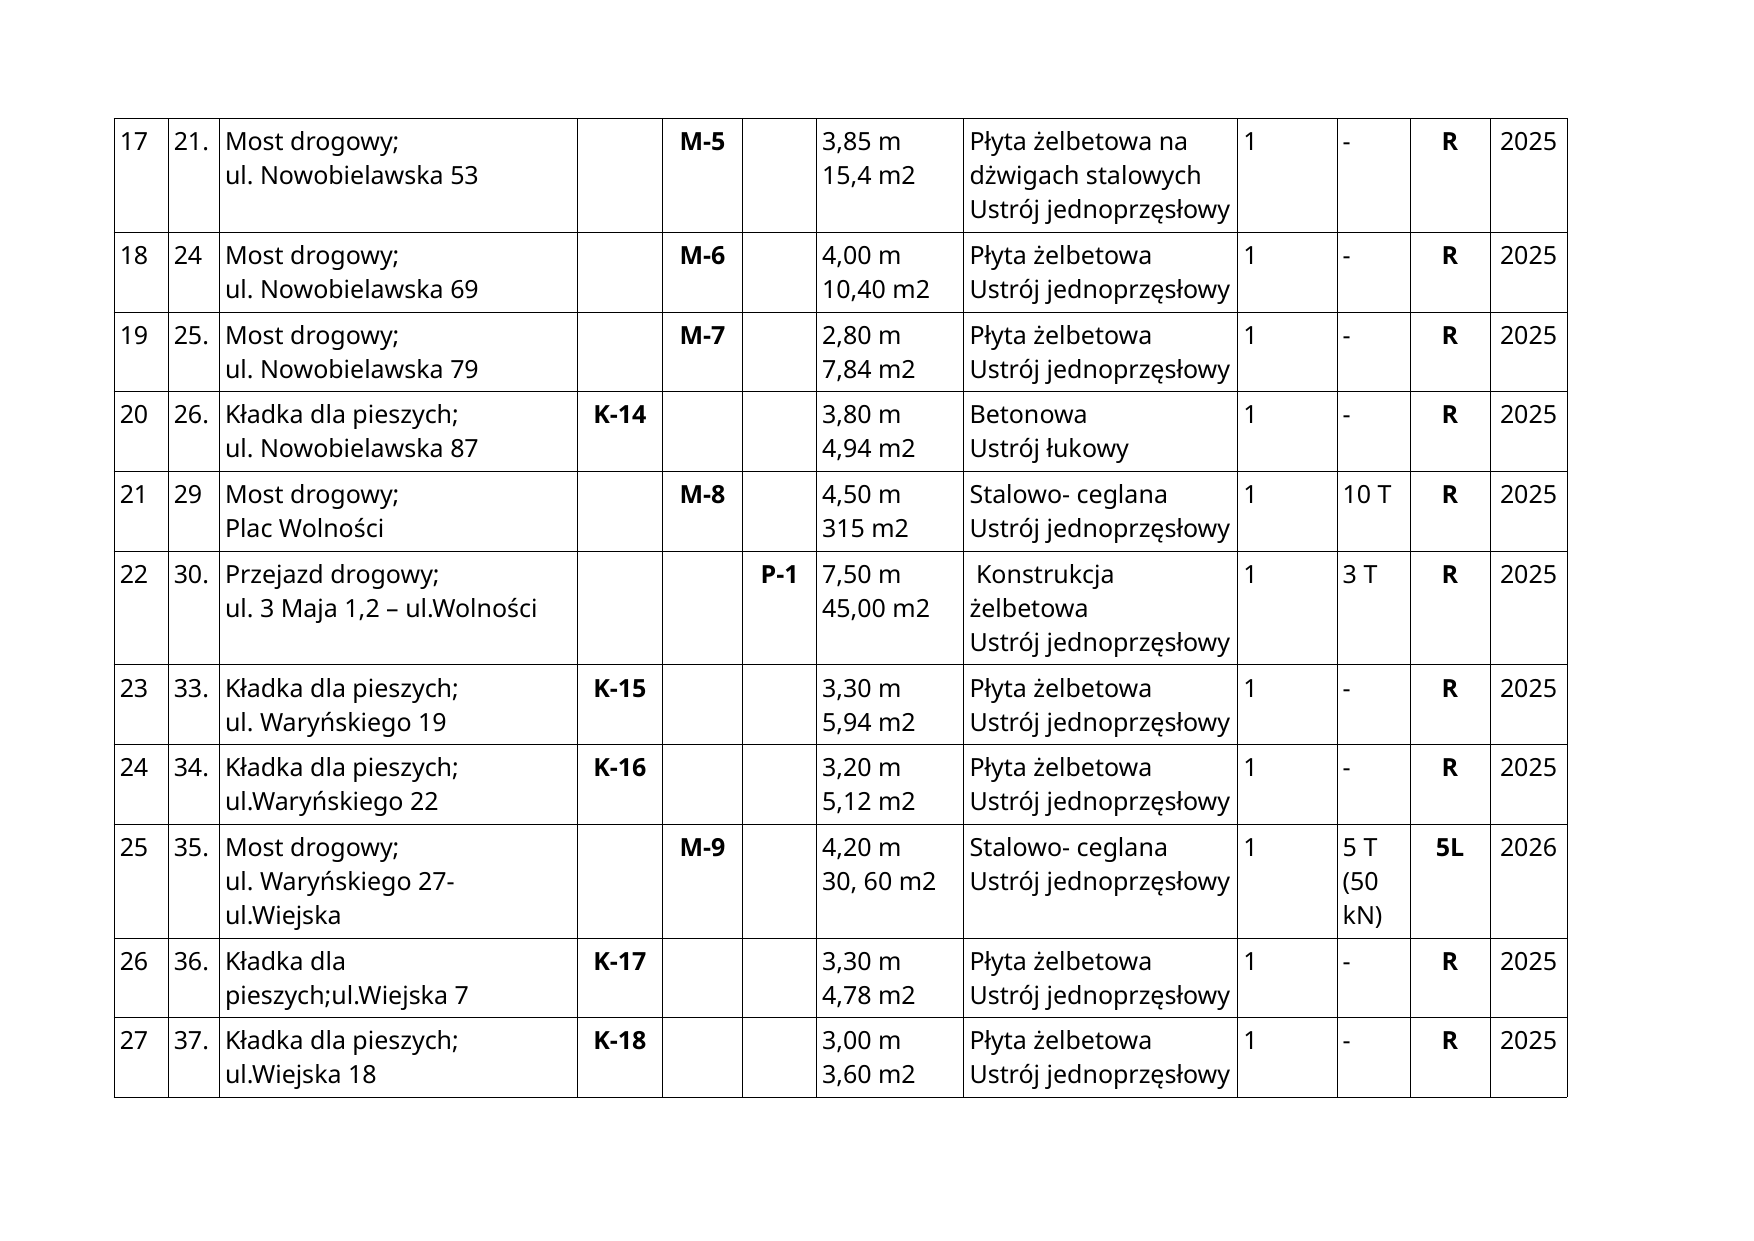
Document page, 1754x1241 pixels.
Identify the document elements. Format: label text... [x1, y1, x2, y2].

table_cell 30. [169, 552, 219, 664]
table_cell 25 [115, 825, 168, 937]
table_cell 24 [169, 233, 219, 312]
table_cell 1 [1238, 665, 1337, 744]
table_cell [743, 939, 816, 1017]
table_cell [663, 1018, 742, 1097]
table_cell [663, 745, 742, 824]
table_cell 2025 [1491, 233, 1567, 312]
table_cell [743, 1018, 816, 1097]
table_cell 1 [1238, 392, 1337, 471]
table_cell R [1411, 1018, 1490, 1097]
table_cell 27 [115, 1018, 168, 1097]
table_cell 37. [169, 1018, 219, 1097]
table_cell Płyta żelbetowa Ustrój jednoprzęsłowy [964, 313, 1237, 391]
table_cell 2025 [1491, 552, 1567, 664]
table_cell Stalowo- ceglana Ustrój jednoprzęsłowy [964, 472, 1237, 551]
table_cell - [1338, 392, 1410, 471]
table_cell 5L [1411, 825, 1490, 937]
table_cell 35. [169, 825, 219, 937]
table_cell R [1411, 472, 1490, 551]
table_cell M-8 [663, 472, 742, 551]
table_cell M-6 [663, 233, 742, 312]
table_cell [743, 233, 816, 312]
table_cell 23 [115, 665, 168, 744]
table_cell R [1411, 119, 1490, 232]
table_cell 1 [1238, 233, 1337, 312]
table_cell 3 T [1338, 552, 1410, 664]
table_cell 2025 [1491, 1018, 1567, 1097]
table_cell [663, 939, 742, 1017]
table_cell K-16 [578, 745, 662, 824]
table_cell 18 [115, 233, 168, 312]
table_cell - [1338, 745, 1410, 824]
table_cell 2,80 m 7,84 m2 [817, 313, 963, 391]
table_cell P-1 [743, 552, 816, 664]
table_cell Most drogowy; ul. Nowobielawska 53 [220, 119, 577, 232]
table_cell 1 [1238, 825, 1337, 937]
table_cell 3,30 m 4,78 m2 [817, 939, 963, 1017]
table_cell [743, 313, 816, 391]
table_cell 36. [169, 939, 219, 1017]
table_cell [743, 472, 816, 551]
table_cell R [1411, 745, 1490, 824]
table_cell Płyta żelbetowa Ustrój jednoprzęsłowy [964, 939, 1237, 1017]
table_cell [743, 665, 816, 744]
table_cell Płyta żelbetowa Ustrój jednoprzęsłowy [964, 745, 1237, 824]
table_cell 1 [1238, 552, 1337, 664]
table_cell 2025 [1491, 119, 1567, 232]
table_cell [578, 233, 662, 312]
table_cell 1 [1238, 313, 1337, 391]
table_cell M-9 [663, 825, 742, 937]
table_cell - [1338, 119, 1410, 232]
table_cell Płyta żelbetowa na dżwigach stalowych Ustrój jednoprzęsłowy [964, 119, 1237, 232]
table_cell R [1411, 392, 1490, 471]
table_cell K-15 [578, 665, 662, 744]
table_cell 3,80 m 4,94 m2 [817, 392, 963, 471]
table_cell 7,50 m 45,00 m2 [817, 552, 963, 664]
table_cell Kładka dla pieszych; ul.Waryńskiego 22 [220, 745, 577, 824]
table_cell R [1411, 939, 1490, 1017]
table_cell [743, 392, 816, 471]
table_cell 33. [169, 665, 219, 744]
table_cell 4,00 m 10,40 m2 [817, 233, 963, 312]
table_cell Kładka dla pieszych; ul.Wiejska 18 [220, 1018, 577, 1097]
table_cell - [1338, 939, 1410, 1017]
table_cell 1 [1238, 1018, 1337, 1097]
table_cell - [1338, 313, 1410, 391]
table_cell [578, 552, 662, 664]
table_cell K-17 [578, 939, 662, 1017]
table_cell Kładka dla pieszych; ul. Nowobielawska 87 [220, 392, 577, 471]
table_cell 1 [1238, 745, 1337, 824]
table_cell 17 [115, 119, 168, 232]
table_cell Płyta żelbetowa Ustrój jednoprzęsłowy [964, 233, 1237, 312]
table_cell 26. [169, 392, 219, 471]
table_cell 2025 [1491, 939, 1567, 1017]
table_cell Most drogowy; Plac Wolności [220, 472, 577, 551]
table_cell [743, 745, 816, 824]
table_cell - [1338, 1018, 1410, 1097]
table_cell 19 [115, 313, 168, 391]
table_cell 2025 [1491, 313, 1567, 391]
table_cell 26 [115, 939, 168, 1017]
table_cell [743, 119, 816, 232]
table_cell 2025 [1491, 472, 1567, 551]
table_cell 22 [115, 552, 168, 664]
table_cell 2025 [1491, 665, 1567, 744]
table_cell 1 [1238, 119, 1337, 232]
table_cell 10 T [1338, 472, 1410, 551]
table_cell Betonowa Ustrój łukowy [964, 392, 1237, 471]
table_cell Przejazd drogowy; ul. 3 Maja 1,2 – ul.Wolności [220, 552, 577, 664]
table_cell R [1411, 313, 1490, 391]
table_cell Most drogowy; ul. Nowobielawska 79 [220, 313, 577, 391]
table_cell 29 [169, 472, 219, 551]
table_cell M-5 [663, 119, 742, 232]
table_cell 25. [169, 313, 219, 391]
table_cell Płyta żelbetowa Ustrój jednoprzęsłowy [964, 665, 1237, 744]
table_cell 4,20 m 30, 60 m2 [817, 825, 963, 937]
table_cell 20 [115, 392, 168, 471]
table_cell 24 [115, 745, 168, 824]
table_cell 2025 [1491, 745, 1567, 824]
table_cell 4,50 m 315 m2 [817, 472, 963, 551]
table_cell [578, 119, 662, 232]
table_cell 1 [1238, 472, 1337, 551]
table_cell 2026 [1491, 825, 1567, 937]
table_cell [663, 665, 742, 744]
table_cell R [1411, 233, 1490, 312]
table_cell R [1411, 552, 1490, 664]
table_cell 3,00 m 3,60 m2 [817, 1018, 963, 1097]
table_cell Konstrukcja żelbetowa Ustrój jednoprzęsłowy [964, 552, 1237, 664]
table_cell K-18 [578, 1018, 662, 1097]
table_cell 21 [115, 472, 168, 551]
table_cell 34. [169, 745, 219, 824]
table_cell M-7 [663, 313, 742, 391]
table_cell 2025 [1491, 392, 1567, 471]
table_cell 3,85 m 15,4 m2 [817, 119, 963, 232]
table_cell [743, 825, 816, 937]
table_cell 1 [1238, 939, 1337, 1017]
table_cell Płyta żelbetowa Ustrój jednoprzęsłowy [964, 1018, 1237, 1097]
table_cell Most drogowy; ul. Nowobielawska 69 [220, 233, 577, 312]
table_cell [578, 313, 662, 391]
table_cell - [1338, 665, 1410, 744]
table_cell [663, 552, 742, 664]
table_cell [578, 472, 662, 551]
table_cell K-14 [578, 392, 662, 471]
table_cell Kładka dla pieszych;ul.Wiejska 7 [220, 939, 577, 1017]
table_cell 3,20 m 5,12 m2 [817, 745, 963, 824]
table_cell [578, 825, 662, 937]
table_cell Most drogowy; ul. Waryńskiego 27- ul.Wiejska [220, 825, 577, 937]
table_cell 3,30 m 5,94 m2 [817, 665, 963, 744]
table_cell - [1338, 233, 1410, 312]
table_cell R [1411, 665, 1490, 744]
table_cell 5 T (50 kN) [1338, 825, 1410, 937]
table_cell Kładka dla pieszych; ul. Waryńskiego 19 [220, 665, 577, 744]
table_cell 21. [169, 119, 219, 232]
table_cell [663, 392, 742, 471]
table_cell Stalowo- ceglana Ustrój jednoprzęsłowy [964, 825, 1237, 937]
